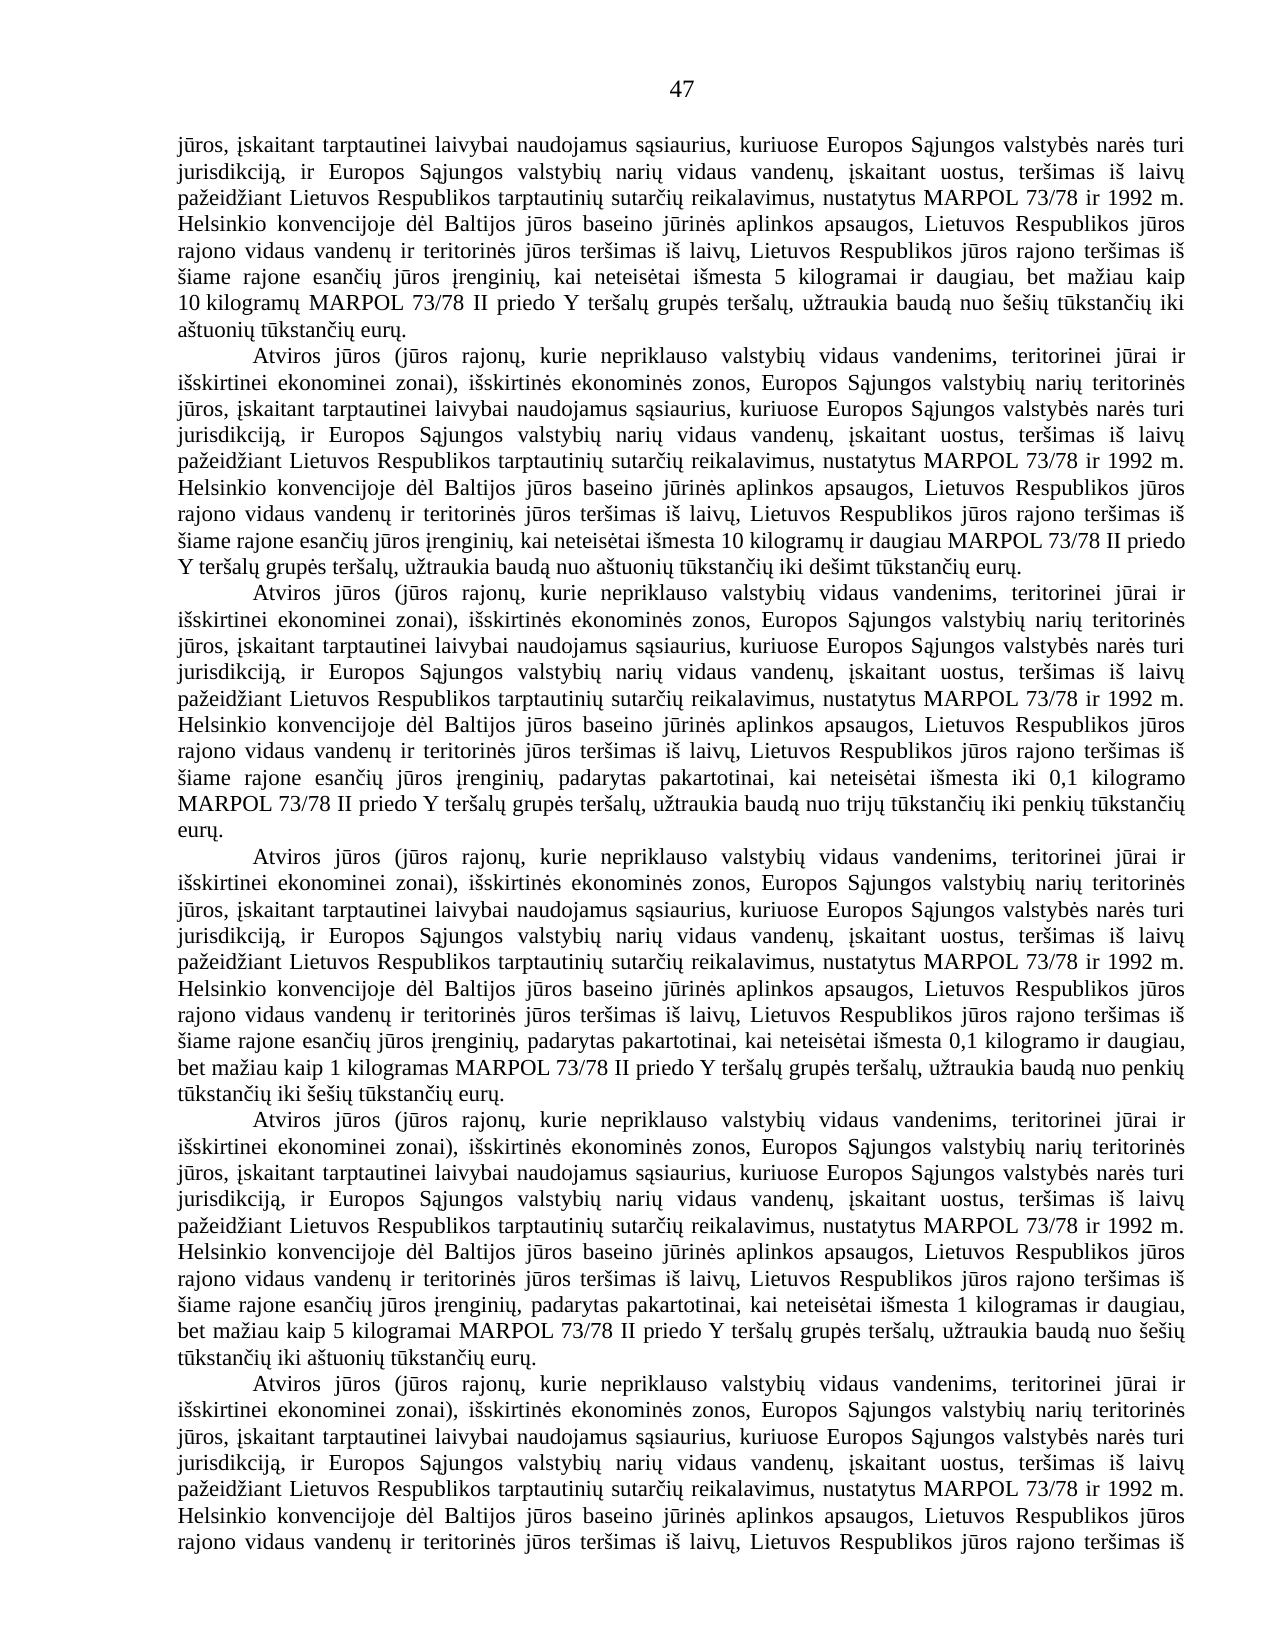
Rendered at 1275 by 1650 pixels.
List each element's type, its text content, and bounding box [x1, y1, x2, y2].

text Atviros jūros (jūros rajonų, kurie nepriklauso valstybių vidaus vandenims, teritorinei jūrai ir išskirtinei ekonominei zonai), išskirtinės ekonominės zonos, Europos Sąjungos valstybių narių teritorinės jūros, įskaitant tarptautinei laivybai naudojamus sąsiaurius, kuriuose Europos Sąjungos valstybės narės turi jurisdikciją, ir Europos Sąjungos valstybių narių vidaus vandenų, įskaitant uostus, teršimas iš laivų pažeidžiant Lietuvos Respublikos tarptautinių sutarčių reikalavimus, nustatytus MARPOL 73/78 ir 1992 m. Helsinkio konvencijoje dėl Baltijos jūros baseino jūrinės aplinkos apsaugos, Lietuvos Respublikos jūros rajono vidaus vandenų ir teritorinės jūros teršimas iš laivų, Lietuvos Respublikos jūros rajono teršimas iš [177, 1370, 1186, 1554]
text jūros, įskaitant tarptautinei laivybai naudojamus sąsiaurius, kuriuose Europos Sąjungos valstybės narės turi jurisdikciją, ir Europos Sąjungos valstybių narių vidaus vandenų, įskaitant uostus, teršimas iš laivų pažeidžiant Lietuvos Respublikos tarptautinių sutarčių reikalavimus, nustatytus MARPOL 73/78 ir 1992 m. Helsinkio konvencijoje dėl Baltijos jūros baseino jūrinės aplinkos apsaugos, Lietuvos Respublikos jūros rajono vidaus vandenų ir teritorinės jūros teršimas iš laivų, Lietuvos Respublikos jūros rajono teršimas iš šiame rajone esančių jūros įrenginių, kai neteisėtai išmesta 5 kilogramai ir daugiau, bet mažiau kaip 10 kilogramų MARPOL 73/78 II priedo Y teršalų grupės teršalų, užtraukia baudą nuo šešių tūkstančių iki aštuonių tūkstančių eurų. [177, 131, 1186, 342]
text Atviros jūros (jūros rajonų, kurie nepriklauso valstybių vidaus vandenims, teritorinei jūrai ir išskirtinei ekonominei zonai), išskirtinės ekonominės zonos, Europos Sąjungos valstybių narių teritorinės jūros, įskaitant tarptautinei laivybai naudojamus sąsiaurius, kuriuose Europos Sąjungos valstybės narės turi jurisdikciją, ir Europos Sąjungos valstybių narių vidaus vandenų, įskaitant uostus, teršimas iš laivų pažeidžiant Lietuvos Respublikos tarptautinių sutarčių reikalavimus, nustatytus MARPOL 73/78 ir 1992 m. Helsinkio konvencijoje dėl Baltijos jūros baseino jūrinės aplinkos apsaugos, Lietuvos Respublikos jūros rajono vidaus vandenų ir teritorinės jūros teršimas iš laivų, Lietuvos Respublikos jūros rajono teršimas iš šiame rajone esančių jūros įrenginių, padarytas pakartotinai, kai neteisėtai išmesta iki 0,1 kilogramo MARPOL 73/78 II priedo Y teršalų grupės teršalų, užtraukia baudą nuo trijų tūkstančių iki penkių tūkstančių eurų. [177, 579, 1186, 843]
text Atviros jūros (jūros rajonų, kurie nepriklauso valstybių vidaus vandenims, teritorinei jūrai ir išskirtinei ekonominei zonai), išskirtinės ekonominės zonos, Europos Sąjungos valstybių narių teritorinės jūros, įskaitant tarptautinei laivybai naudojamus sąsiaurius, kuriuose Europos Sąjungos valstybės narės turi jurisdikciją, ir Europos Sąjungos valstybių narių vidaus vandenų, įskaitant uostus, teršimas iš laivų pažeidžiant Lietuvos Respublikos tarptautinių sutarčių reikalavimus, nustatytus MARPOL 73/78 ir 1992 m. Helsinkio konvencijoje dėl Baltijos jūros baseino jūrinės aplinkos apsaugos, Lietuvos Respublikos jūros rajono vidaus vandenų ir teritorinės jūros teršimas iš laivų, Lietuvos Respublikos jūros rajono teršimas iš šiame rajone esančių jūros įrenginių, kai neteisėtai išmesta 10 kilogramų ir daugiau MARPOL 73/78 II priedo Y teršalų grupės teršalų, užtraukia baudą nuo aštuonių tūkstančių iki dešimt tūkstančių eurų. [177, 342, 1186, 579]
text Atviros jūros (jūros rajonų, kurie nepriklauso valstybių vidaus vandenims, teritorinei jūrai ir išskirtinei ekonominei zonai), išskirtinės ekonominės zonos, Europos Sąjungos valstybių narių teritorinės jūros, įskaitant tarptautinei laivybai naudojamus sąsiaurius, kuriuose Europos Sąjungos valstybės narės turi jurisdikciją, ir Europos Sąjungos valstybių narių vidaus vandenų, įskaitant uostus, teršimas iš laivų pažeidžiant Lietuvos Respublikos tarptautinių sutarčių reikalavimus, nustatytus MARPOL 73/78 ir 1992 m. Helsinkio konvencijoje dėl Baltijos jūros baseino jūrinės aplinkos apsaugos, Lietuvos Respublikos jūros rajono vidaus vandenų ir teritorinės jūros teršimas iš laivų, Lietuvos Respublikos jūros rajono teršimas iš šiame rajone esančių jūros įrenginių, padarytas pakartotinai, kai neteisėtai išmesta 0,1 kilogramo ir daugiau, bet mažiau kaip 1 kilogramas MARPOL 73/78 II priedo Y teršalų grupės teršalų, užtraukia baudą nuo penkių tūkstančių iki šešių tūkstančių eurų. [177, 843, 1186, 1106]
text Atviros jūros (jūros rajonų, kurie nepriklauso valstybių vidaus vandenims, teritorinei jūrai ir išskirtinei ekonominei zonai), išskirtinės ekonominės zonos, Europos Sąjungos valstybių narių teritorinės jūros, įskaitant tarptautinei laivybai naudojamus sąsiaurius, kuriuose Europos Sąjungos valstybės narės turi jurisdikciją, ir Europos Sąjungos valstybių narių vidaus vandenų, įskaitant uostus, teršimas iš laivų pažeidžiant Lietuvos Respublikos tarptautinių sutarčių reikalavimus, nustatytus MARPOL 73/78 ir 1992 m. Helsinkio konvencijoje dėl Baltijos jūros baseino jūrinės aplinkos apsaugos, Lietuvos Respublikos jūros rajono vidaus vandenų ir teritorinės jūros teršimas iš laivų, Lietuvos Respublikos jūros rajono teršimas iš šiame rajone esančių jūros įrenginių, padarytas pakartotinai, kai neteisėtai išmesta 1 kilogramas ir daugiau, bet mažiau kaip 5 kilogramai MARPOL 73/78 II priedo Y teršalų grupės teršalų, užtraukia baudą nuo šešių tūkstančių iki aštuonių tūkstančių eurų. [177, 1106, 1186, 1370]
